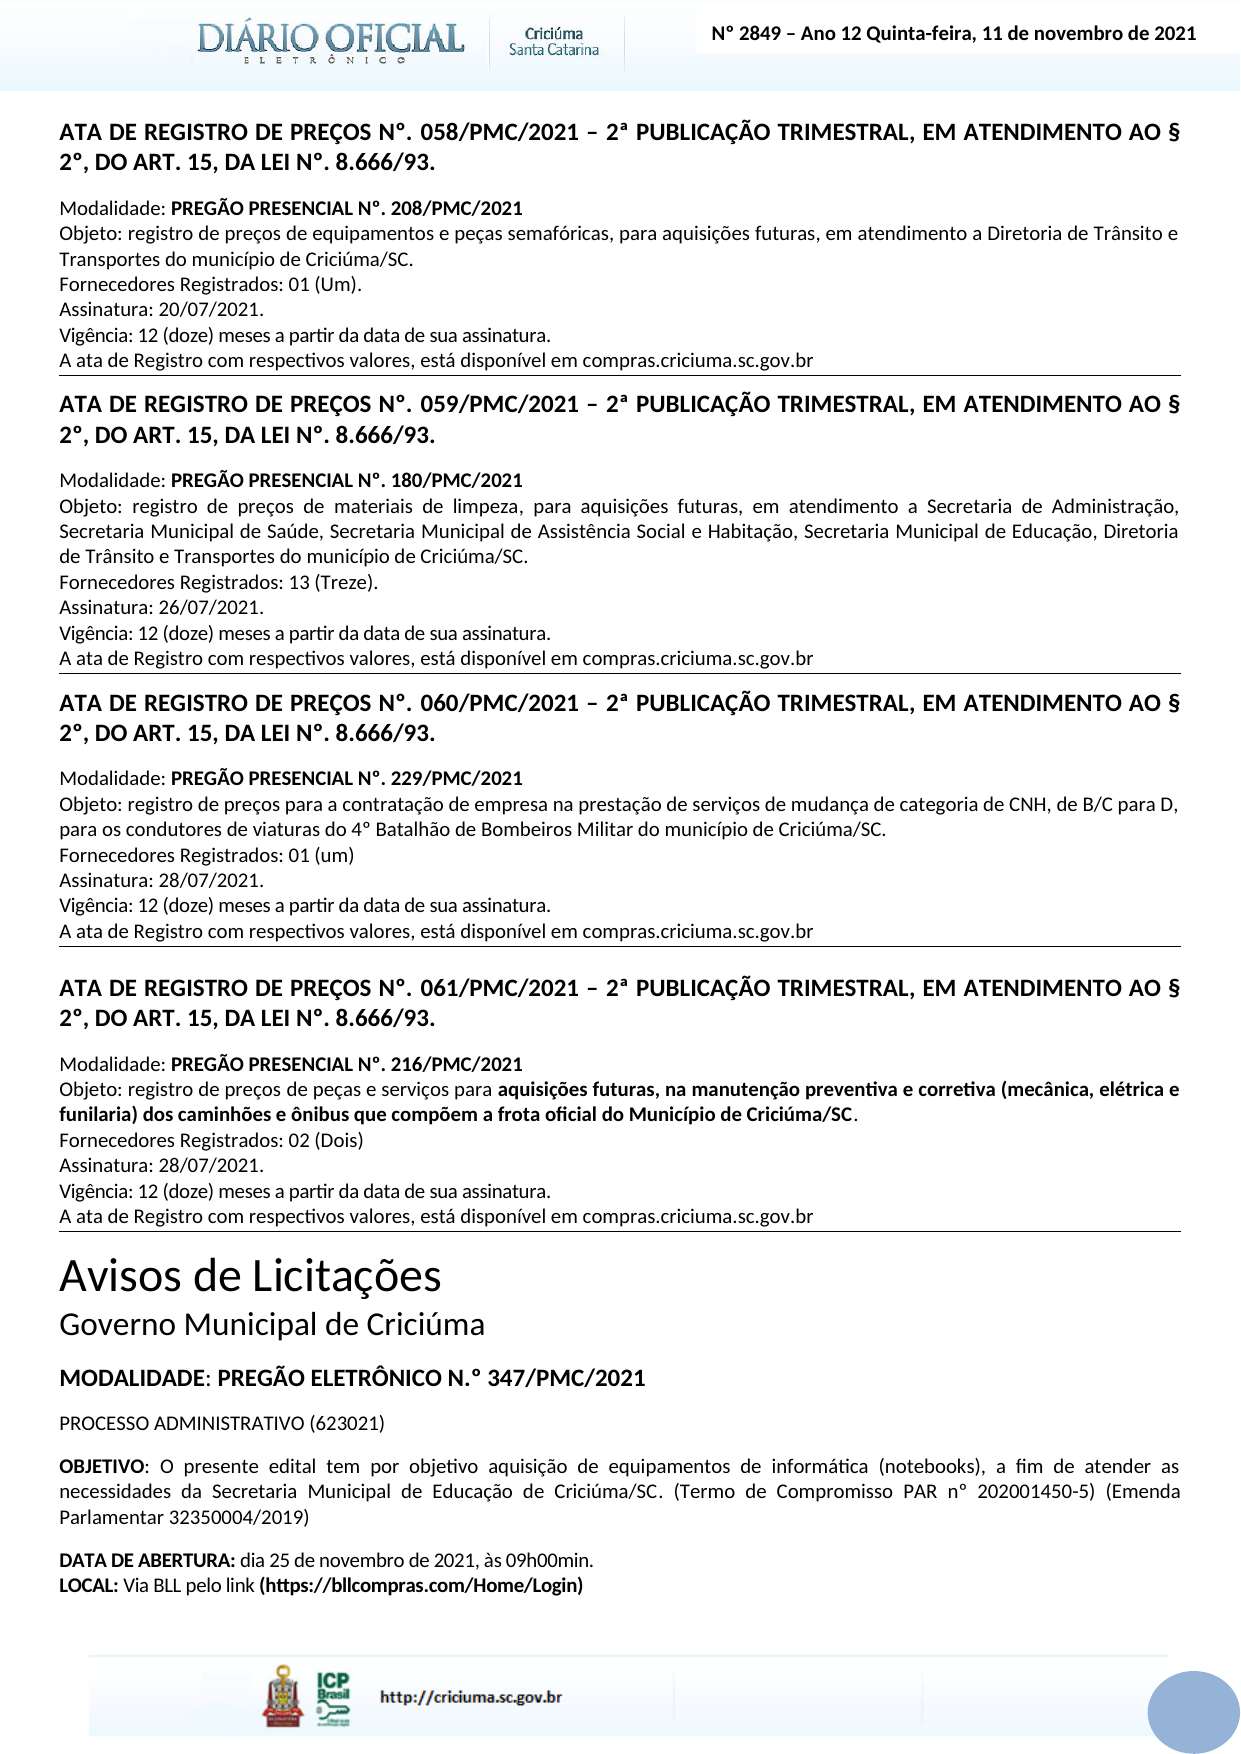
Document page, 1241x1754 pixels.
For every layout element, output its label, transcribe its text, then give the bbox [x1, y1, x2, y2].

text OBJETIVO: O presente edital tem por objetivo aquisição de equipamentos de informática (notebooks), a fim de atender as necessidades da Secretaria Municipal de Educação de Criciúma/SC. (Termo de Compromisso PAR nº 202001450-5) (Emenda Parlamentar 32350004/2019) [59, 1453, 1181, 1529]
text Vigência: 12 (doze) meses a partir da data de sua assinatura. [59, 1178, 1181, 1203]
text ATA DE REGISTRO DE PREÇOS Nº. 060/PMC/2021 – 2ª PUBLICAÇÃO TRIMESTRAL, EM ATENDIMENTO AO § 2º, DO ART. 15, DA LEI Nº. 8.666/93. [59, 687, 1181, 748]
text ATA DE REGISTRO DE PREÇOS Nº. 061/PMC/2021 – 2ª PUBLICAÇÃO TRIMESTRAL, EM ATENDIMENTO AO § 2º, DO ART. 15, DA LEI Nº. 8.666/93. [59, 972, 1181, 1033]
text Avisos de Licitações [59, 1244, 1181, 1303]
text Assinatura: 28/07/2021. [59, 867, 1181, 893]
text Vigência: 12 (doze) meses a partir da data de sua assinatura. [59, 620, 1181, 645]
text Fornecedores Registrados: 01 (um) [59, 842, 1181, 867]
text Objeto: registro de preços de materiais de limpeza, para aquisições futuras, em atendimento a Secretaria de Administração, Secretaria Municipal de Saúde, Secretaria Municipal de Assistência Social e Habitação, Secretaria Municipal de Educação, Diretoria de Trânsito e Transportes do município de Criciúma/SC. [59, 493, 1181, 569]
text Modalidade: PREGÃO PRESENCIAL Nº. 208/PMC/2021 [59, 195, 1181, 220]
text A ata de Registro com respectivos valores, está disponível em compras.criciuma.sc.gov.br [59, 645, 1181, 673]
text Objeto: registro de preços para a contratação de empresa na prestação de serviços de mudança de categoria de CNH, de B/C para D, para os condutores de viaturas do 4º Batalhão de Bombeiros Militar do município de Criciúma/SC. [59, 791, 1181, 842]
text Fornecedores Registrados: 13 (Treze). [59, 569, 1181, 594]
text Assinatura: 20/07/2021. [59, 297, 1181, 322]
text Modalidade: PREGÃO PRESENCIAL Nº. 229/PMC/2021 [59, 766, 1181, 791]
text LOCAL: Via BLL pelo link (https://bllcompras.com/Home/Login) [59, 1573, 1181, 1598]
text ATA DE REGISTRO DE PREÇOS Nº. 059/PMC/2021 – 2ª PUBLICAÇÃO TRIMESTRAL, EM ATENDIMENTO AO § 2º, DO ART. 15, DA LEI Nº. 8.666/93. [59, 389, 1181, 450]
text Assinatura: 28/07/2021. [59, 1152, 1181, 1178]
text Objeto: registro de preços de peças e serviços para aquisições futuras, na manutenção preventiva e corretiva (mecânica, elétrica e funilaria) dos caminhões e ônibus que compõem a frota oficial do Município de Criciúma/SC. [59, 1076, 1181, 1127]
text DATA DE ABERTURA: dia 25 de novembro de 2021, às 09h00min. [59, 1547, 1181, 1573]
text Fornecedores Registrados: 02 (Dois) [59, 1127, 1181, 1152]
text A ata de Registro com respectivos valores, está disponível em compras.criciuma.sc.gov.br [59, 347, 1181, 375]
text Modalidade: PREGÃO PRESENCIAL Nº. 180/PMC/2021 [59, 467, 1181, 493]
text Assinatura: 26/07/2021. [59, 594, 1181, 620]
text Modalidade: PREGÃO PRESENCIAL Nº. 216/PMC/2021 [59, 1051, 1181, 1076]
text Vigência: 12 (doze) meses a partir da data de sua assinatura. [59, 893, 1181, 918]
text Governo Municipal de Criciúma [59, 1303, 1187, 1344]
text Fornecedores Registrados: 01 (Um). [59, 271, 1181, 297]
text PROCESSO ADMINISTRATIVO (623021) [59, 1410, 1181, 1435]
text A ata de Registro com respectivos valores, está disponível em compras.criciuma.sc.gov.br [59, 918, 1181, 946]
text Vigência: 12 (doze) meses a partir da data de sua assinatura. [59, 322, 1181, 347]
text ATA DE REGISTRO DE PREÇOS Nº. 058/PMC/2021 – 2ª PUBLICAÇÃO TRIMESTRAL, EM ATENDIMENTO AO § 2º, DO ART. 15, DA LEI Nº. 8.666/93. [59, 116, 1181, 177]
text Objeto: registro de preços de equipamentos e peças semafóricas, para aquisições futuras, em atendimento a Diretoria de Trânsito e Transportes do município de Criciúma/SC. [59, 220, 1181, 271]
text MODALIDADE: PREGÃO ELETRÔNICO N.º 347/PMC/2021 [59, 1362, 1181, 1392]
text A ata de Registro com respectivos valores, está disponível em compras.criciuma.sc.gov.br [59, 1203, 1181, 1231]
